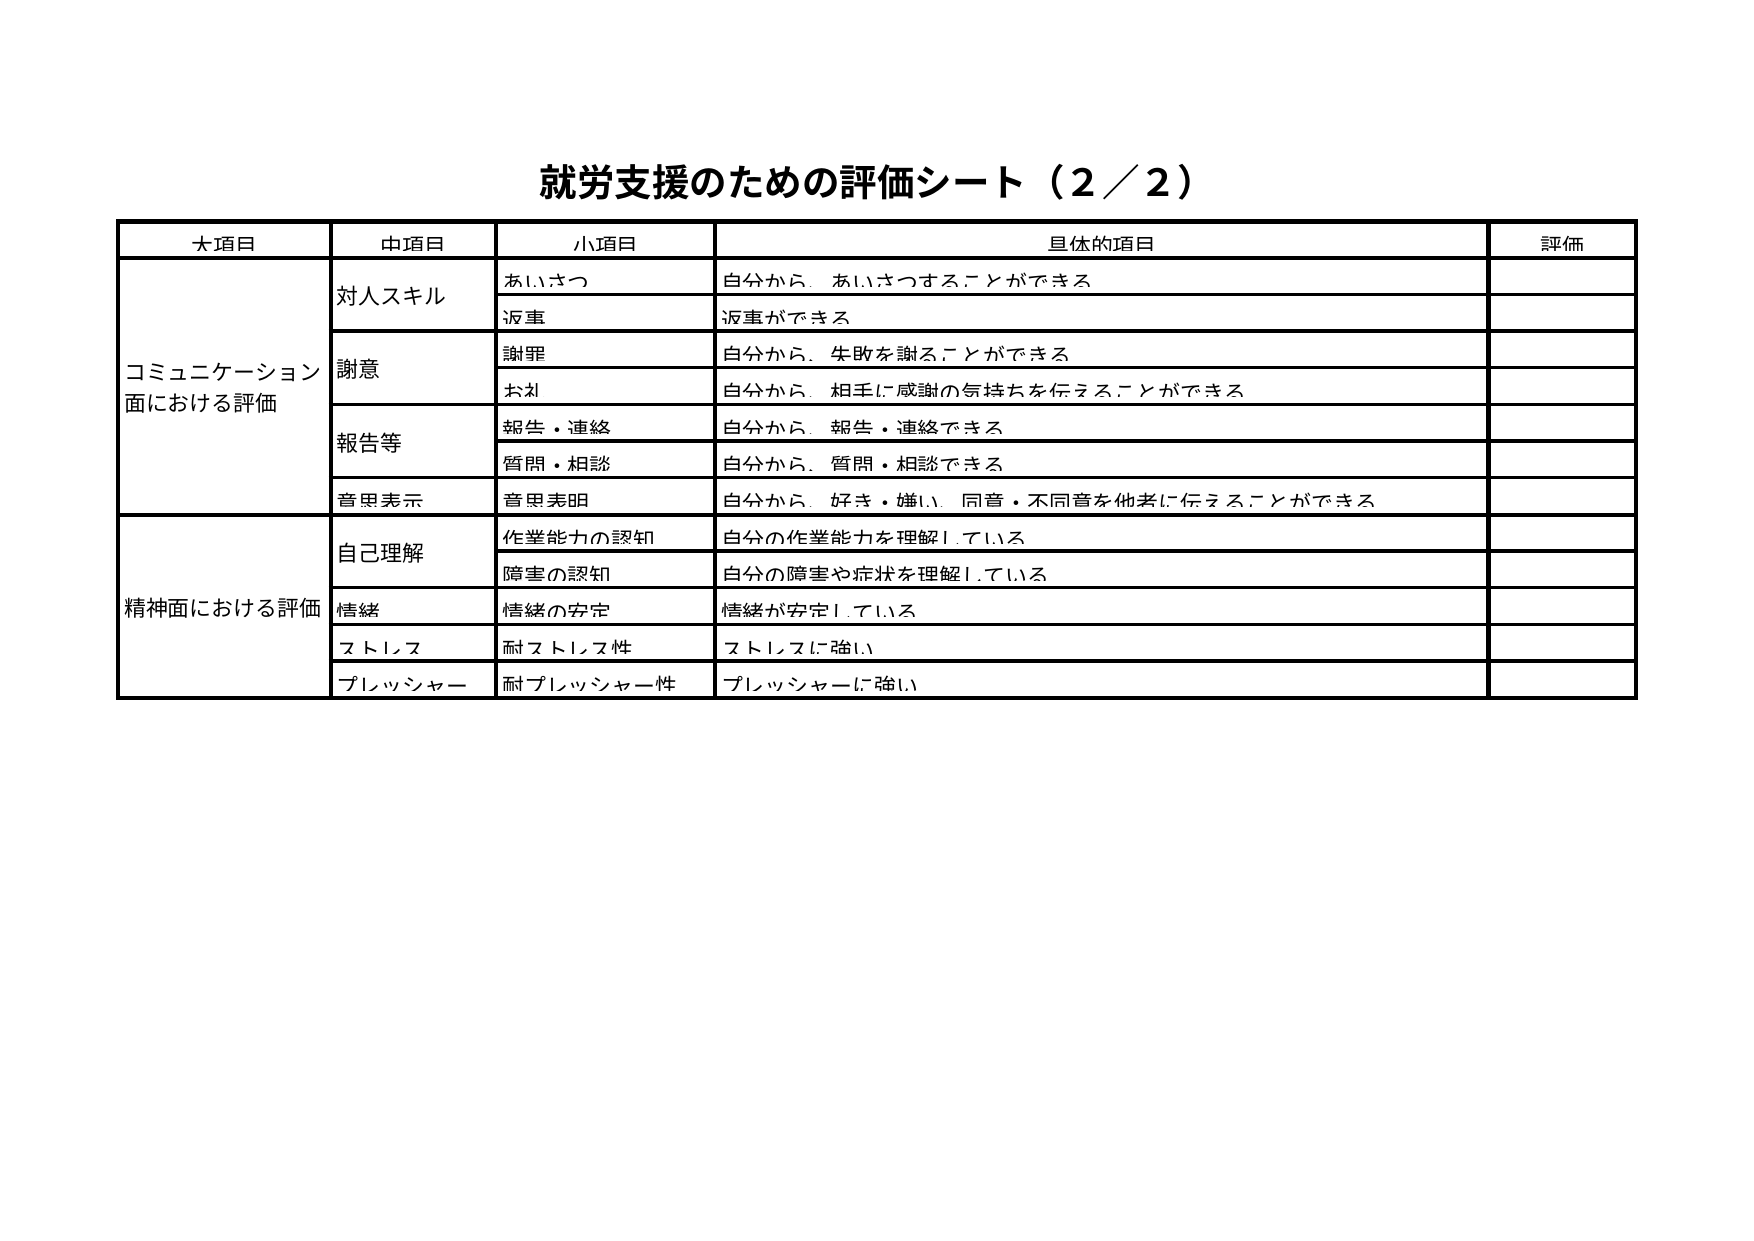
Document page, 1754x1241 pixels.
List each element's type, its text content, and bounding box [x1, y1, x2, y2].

table_cell 自分から、あいさつすることができる [717, 260, 1486, 293]
table_cell 作業能力の認知 [498, 517, 713, 549]
table_cell [1491, 443, 1634, 476]
table_cell 報告・連絡 [498, 406, 713, 439]
table_cell 耐ストレス性 [498, 626, 713, 659]
table_cell [1491, 663, 1634, 696]
table_cell 情緒が安定している [717, 589, 1486, 623]
table_cell 精神面における評価 [120, 517, 329, 696]
table_cell 質問・相談 [498, 443, 713, 476]
table_cell 自分の障害や症状を理解している [717, 553, 1486, 586]
table_cell 対人スキル [333, 260, 494, 329]
table_cell [1491, 369, 1634, 403]
table_cell 自己理解 [333, 517, 494, 586]
table_cell 返事 [498, 296, 713, 329]
table_cell プレッシャー [333, 663, 494, 696]
table_cell [1491, 553, 1634, 586]
table_header 大項目 [120, 224, 329, 256]
table_cell 自分から、報告・連絡できる [717, 406, 1486, 439]
table_cell [1491, 406, 1634, 439]
table_cell 情緒 [333, 589, 494, 623]
table_cell 耐プレッシャー性 [498, 663, 713, 696]
table_cell 返事ができる [717, 296, 1486, 329]
table_cell 謝意 [333, 333, 494, 403]
table_header 小項目 [498, 224, 713, 256]
table_cell 自分から、好き・嫌い、同意・不同意を他者に伝えることができる [717, 479, 1486, 513]
table_cell 自分から、質問・相談できる [717, 443, 1486, 476]
table_cell コミュニケーション面における評価 [120, 260, 329, 513]
table_cell 障害の認知 [498, 553, 713, 586]
table_cell ストレス [333, 626, 494, 659]
table_cell あいさつ [498, 260, 713, 293]
table_cell [1491, 517, 1634, 549]
table_cell 自分から、失敗を謝ることができる [717, 333, 1486, 366]
title 就労支援のための評価シート（２／２） [118, 152, 1636, 207]
table_cell [1491, 626, 1634, 659]
table_cell 自分から、相手に感謝の気持ちを伝えることができる [717, 369, 1486, 403]
table_cell 意思表示 [333, 479, 494, 513]
table_cell 報告等 [333, 406, 494, 476]
table_cell [1491, 296, 1634, 329]
table_cell 情緒の安定 [498, 589, 713, 623]
table_header 評価 [1491, 224, 1634, 256]
table_header 具体的項目 [717, 224, 1486, 256]
table_cell [1491, 589, 1634, 623]
table_cell お礼 [498, 369, 713, 403]
table_cell 謝罪 [498, 333, 713, 366]
table_cell [1491, 333, 1634, 366]
table_cell ストレスに強い [717, 626, 1486, 659]
table_cell 自分の作業能力を理解している [717, 517, 1486, 549]
table_header 中項目 [333, 224, 494, 256]
table_cell [1491, 260, 1634, 293]
table_cell [1491, 479, 1634, 513]
table_cell プレッシャーに強い [717, 663, 1486, 696]
table_cell 意思表明 [498, 479, 713, 513]
